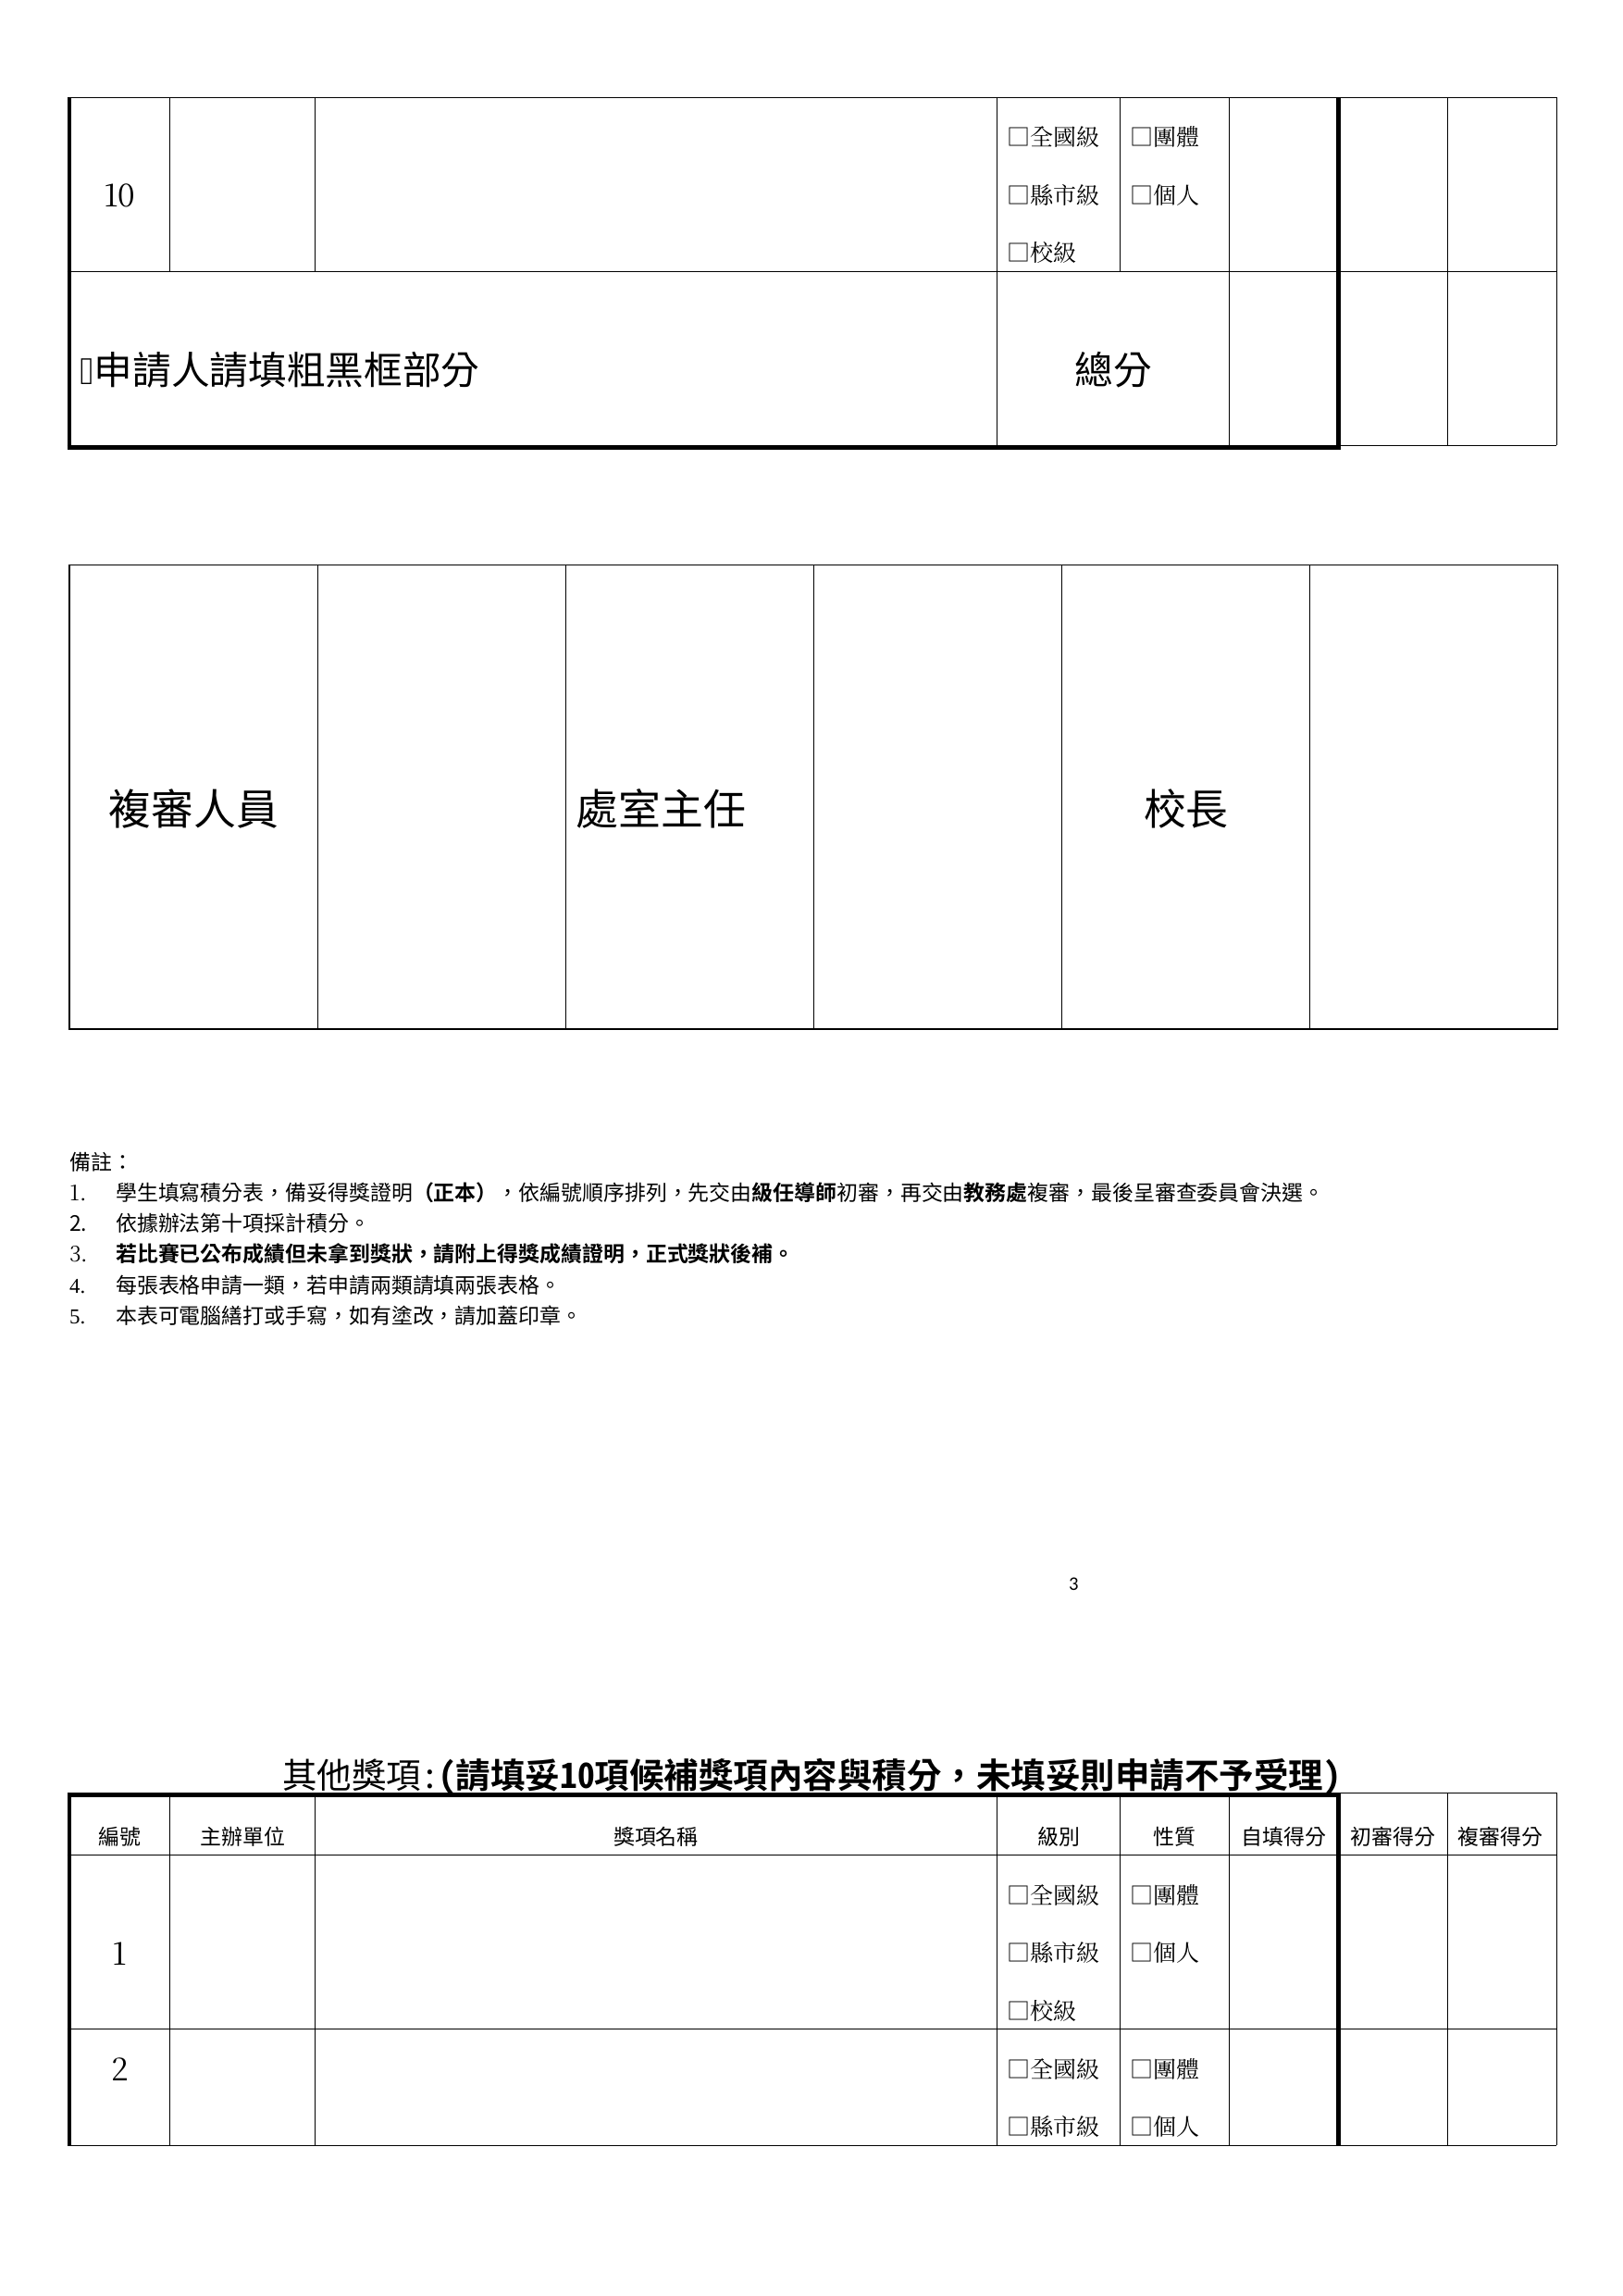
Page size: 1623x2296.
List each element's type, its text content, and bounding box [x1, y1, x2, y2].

table_cell 總分 [997, 272, 1229, 445]
table_cell [1341, 2029, 1447, 2145]
table_header 處室主任 [566, 565, 813, 1028]
list 每張表格申請一類，若申請兩類請填兩張表格。 [69, 1268, 1554, 1299]
table_header 校長 [1062, 565, 1309, 1028]
table_cell □全國級 □縣市級 □校級 [997, 98, 1120, 271]
table_header [814, 565, 1061, 1028]
table_cell [1448, 2029, 1556, 2145]
table_cell [316, 1855, 997, 2029]
table_cell [1230, 98, 1336, 271]
table_cell □團體 □個人 [1121, 98, 1229, 271]
table_header 性質 [1121, 1797, 1229, 1855]
table_cell [1448, 98, 1556, 271]
table_cell [316, 2029, 997, 2145]
table_cell □全國級 □縣市級 [997, 2029, 1120, 2145]
table_cell [1341, 98, 1447, 271]
list 依據辦法第十項採計積分。 [69, 1207, 1554, 1237]
table_cell 1 [71, 1855, 169, 2029]
table_cell [1341, 1855, 1447, 2029]
table_header 複審人員 [70, 565, 317, 1028]
table_cell [1230, 2029, 1336, 2145]
table_cell [1448, 1855, 1556, 2029]
table_cell □團體 □個人 [1121, 2029, 1229, 2145]
table_cell [1448, 272, 1556, 445]
table_cell [1341, 272, 1447, 445]
list 學生填寫積分表，備妥得獎證明（正本），依編號順序排列，先交由級任導師初審，再交由教務處複審，最後呈審查委員會決選。 [69, 1176, 1554, 1207]
list 本表可電腦繕打或手寫，如有塗改，請加蓋印章。 [69, 1299, 1554, 1330]
text 備註： [69, 1145, 1554, 1176]
table_cell 2 [71, 2029, 169, 2145]
table_header 主辦單位 [170, 1797, 315, 1855]
table_header 複審得分 [1448, 1793, 1556, 1855]
table_cell [1230, 1855, 1336, 2029]
table_header 編號 [71, 1797, 169, 1855]
table_cell □團體 □個人 [1121, 1855, 1229, 2029]
table_cell [1230, 272, 1336, 445]
table_header 初審得分 [1341, 1793, 1447, 1855]
table_cell [170, 98, 315, 271]
table_cell 申請人請填粗黑框部分 [71, 272, 997, 445]
list 若比賽已公布成績但未拿到獎狀，請附上得獎成績證明，正式獎狀後補。 [69, 1237, 1554, 1268]
table_header 自填得分 [1230, 1797, 1336, 1855]
table_cell □全國級 □縣市級 □校級 [997, 1855, 1120, 2029]
table_header 級別 [997, 1797, 1120, 1855]
table_header 獎項名稱 [316, 1797, 997, 1855]
table_cell 10 [71, 98, 169, 271]
text 其他獎項:(請填妥10項候補獎項內容與積分，未填妥則申請不予受理) [69, 1734, 1554, 1793]
table_cell [170, 2029, 315, 2145]
table_header [318, 565, 565, 1028]
table_cell [170, 1855, 315, 2029]
table_cell [316, 98, 997, 271]
table_header [1310, 565, 1557, 1028]
